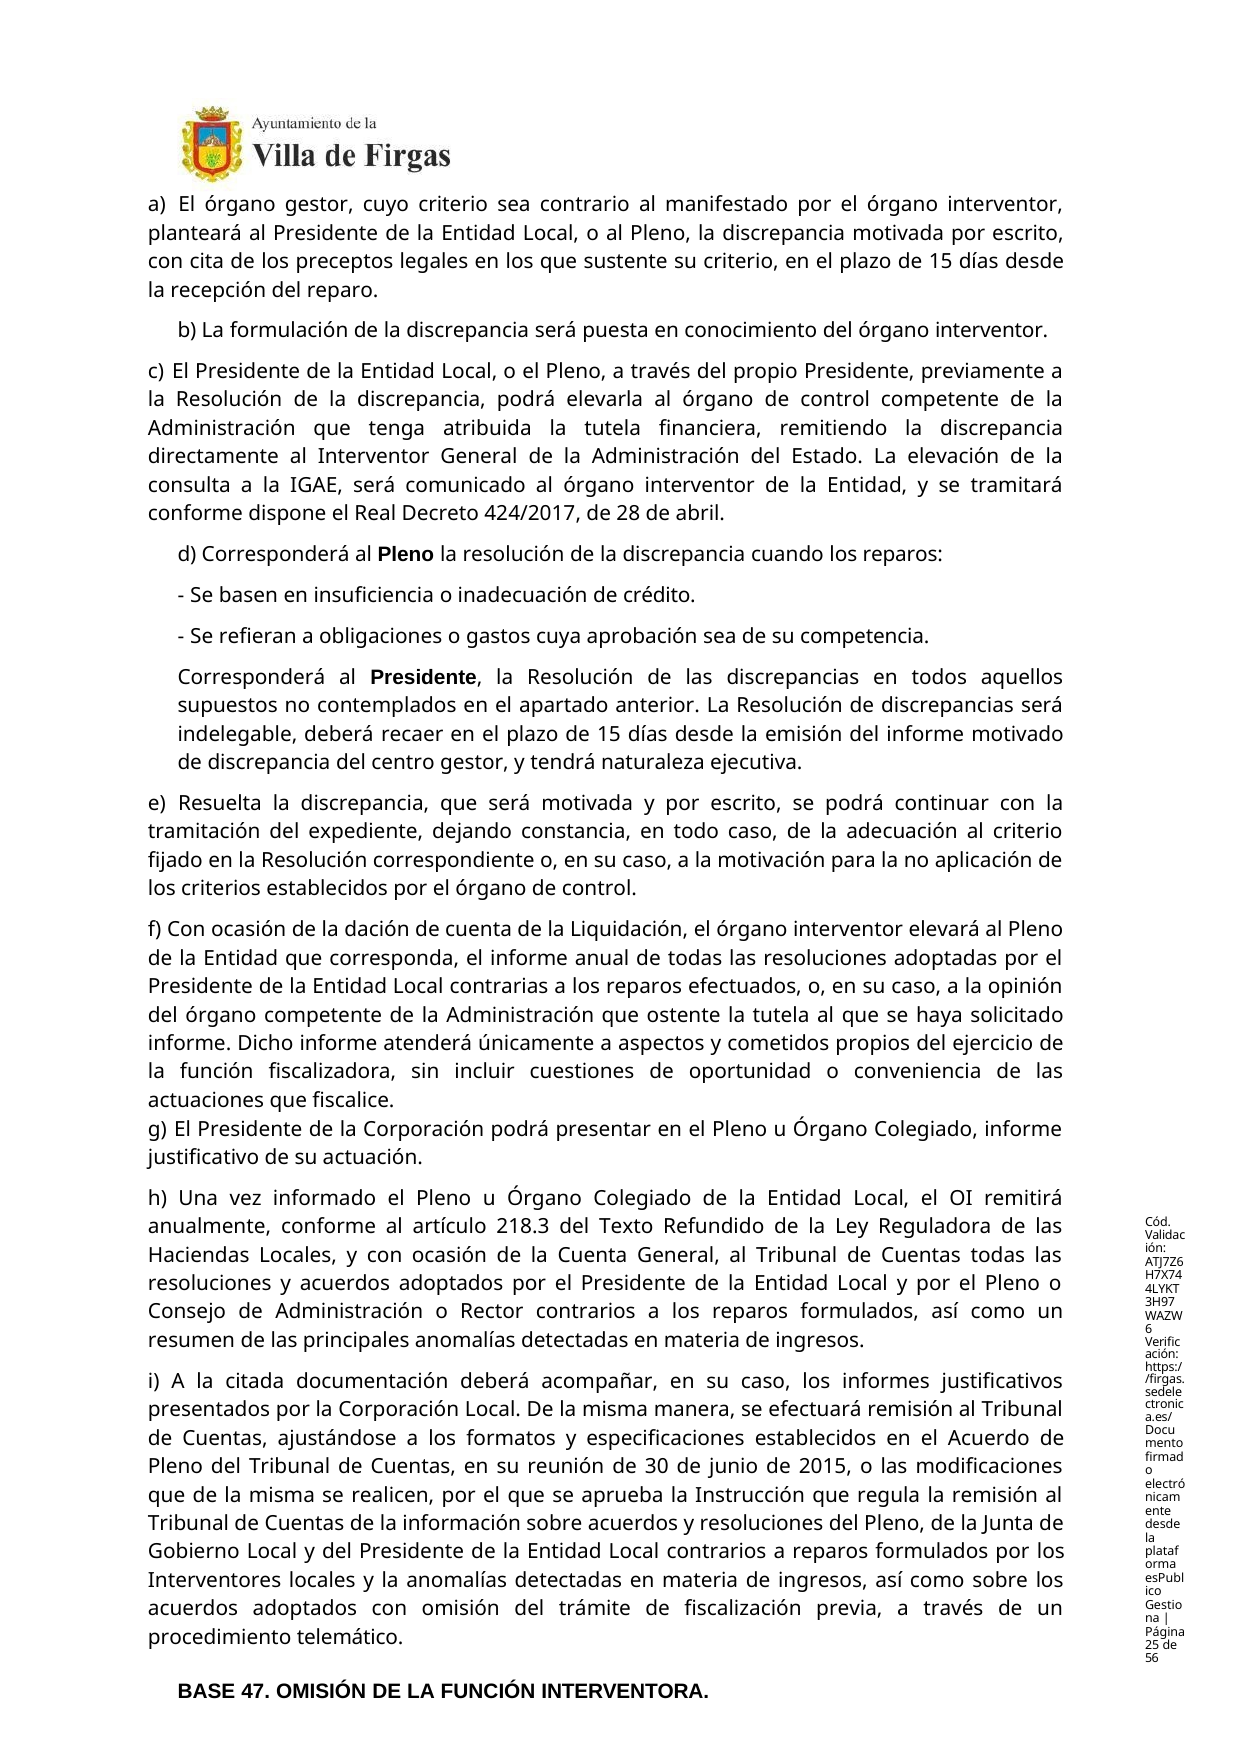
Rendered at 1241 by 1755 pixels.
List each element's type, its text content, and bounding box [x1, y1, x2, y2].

list Corresponderá al Pleno la resolución de la discrepancia cuando los reparos: [177, 539, 1196, 568]
list El Presidente de la Entidad Local, o el Pleno, a través del propio Presidente, previamente a la Resolución de la discrepancia, podrá elevarla al órgano de control competente de la Administración que tenga atribuida la tutela financiera, remitiendo la discrepancia directamente al Interventor General de la Administración del Estado. La elevación de la consulta a la IGAE, será comunicado al órgano interventor de la Entidad, y se tramitará conforme dispone el Real Decreto 424/2017, de 28 de abril. [148, 356, 1064, 527]
list Se basen en insuficiencia o inadecuación de crédito. [177, 580, 1196, 608]
list Cód. Validación: ATJ7Z6H7X744LYKT3H97WAZW6 [1145, 1215, 1186, 1336]
subtitle BASE 47. OMISIÓN DE LA FUNCIÓN INTERVENTORA. [177, 1679, 1143, 1703]
list Resuelta la discrepancia, que será motivada y por escrito, se podrá continuar con la tramitación del expediente, dejando constancia, en todo caso, de la adecuación al criterio fijado en la Resolución correspondiente o, en su caso, a la motivación para la no aplicación de los criterios establecidos por el órgano de control. [148, 788, 1064, 902]
list Con ocasión de la dación de cuenta de la Liquidación, el órgano interventor elevará al Pleno de la Entidad que corresponda, el informe anual de todas las resoluciones adoptadas por el Presidente de la Entidad Local contrarias a los reparos efectuados, o, en su caso, a la opinión del órgano competente de la Administración que ostente la tutela al que se haya solicitado informe. Dicho informe atenderá únicamente a aspectos y cometidos propios del ejercicio de la función fiscalizadora, sin incluir cuestiones de oportunidad o conveniencia de las actuaciones que fiscalice. [148, 914, 1064, 1113]
list [1143, 1214, 1186, 1751]
list El órgano gestor, cuyo criterio sea contrario al manifestado por el órgano interventor, planteará al Presidente de la Entidad Local, o al Pleno, la discrepancia motivada por escrito, con cita de los preceptos legales en los que sustente su criterio, en el plazo de 15 días desde la recepción del reparo. [148, 189, 1064, 303]
list Documento firmado electrónicamente desde la plataforma esPublico Gestiona | Página 25 de 56 [1145, 1424, 1186, 1666]
list A la citada documentación deberá acompañar, en su caso, los informes justificativos presentados por la Corporación Local. De la misma manera, se efectuará remisión al Tribunal de Cuentas, ajustándose a los formatos y especificaciones establecidos en el Acuerdo de Pleno del Tribunal de Cuentas, en su reunión de 30 de junio de 2015, o las modificaciones que de la misma se realicen, por el que se aprueba la Instrucción que regula la remisión al Tribunal de Cuentas de la información sobre acuerdos y resoluciones del Pleno, de la Junta de Gobierno Local y del Presidente de la Entidad Local contrarios a reparos formulados por los Interventores locales y la anomalías detectadas en materia de ingresos, así como sobre los acuerdos adoptados con omisión del trámite de fiscalización previa, a través de un procedimiento telemático. [148, 1366, 1064, 1650]
list Verificación: https://firgas.sedelectronica.es/ [1145, 1336, 1186, 1424]
list El Presidente de la Corporación podrá presentar en el Pleno u Órgano Colegiado, informe justificativo de su actuación. [148, 1114, 1063, 1171]
list La formulación de la discrepancia será puesta en conocimiento del órgano interventor. [177, 315, 1196, 343]
list Una vez informado el Pleno u Órgano Colegiado de la Entidad Local, el OI remitirá anualmente, conforme al artículo 218.3 del Texto Refundido de la Ley Reguladora de las Haciendas Locales, y con ocasión de la Cuenta General, al Tribunal de Cuentas todas las resoluciones y acuerdos adoptados por el Presidente de la Entidad Local y por el Pleno o Consejo de Administración o Rector contrarios a los reparos formulados, así como un resumen de las principales anomalías detectadas en materia de ingresos. [148, 1183, 1064, 1353]
list Se refieran a obligaciones o gastos cuya aprobación sea de su competencia. [177, 621, 1196, 649]
text Corresponderá al Presidente, la Resolución de las discrepancias en todos aquellos supuestos no contemplados en el apartado anterior. La Resolución de discrepancias será indelegable, deberá recaer en el plazo de 15 días desde la emisión del informe motivado de discrepancia del centro gestor, y tendrá naturaleza ejecutiva. [177, 662, 1064, 776]
